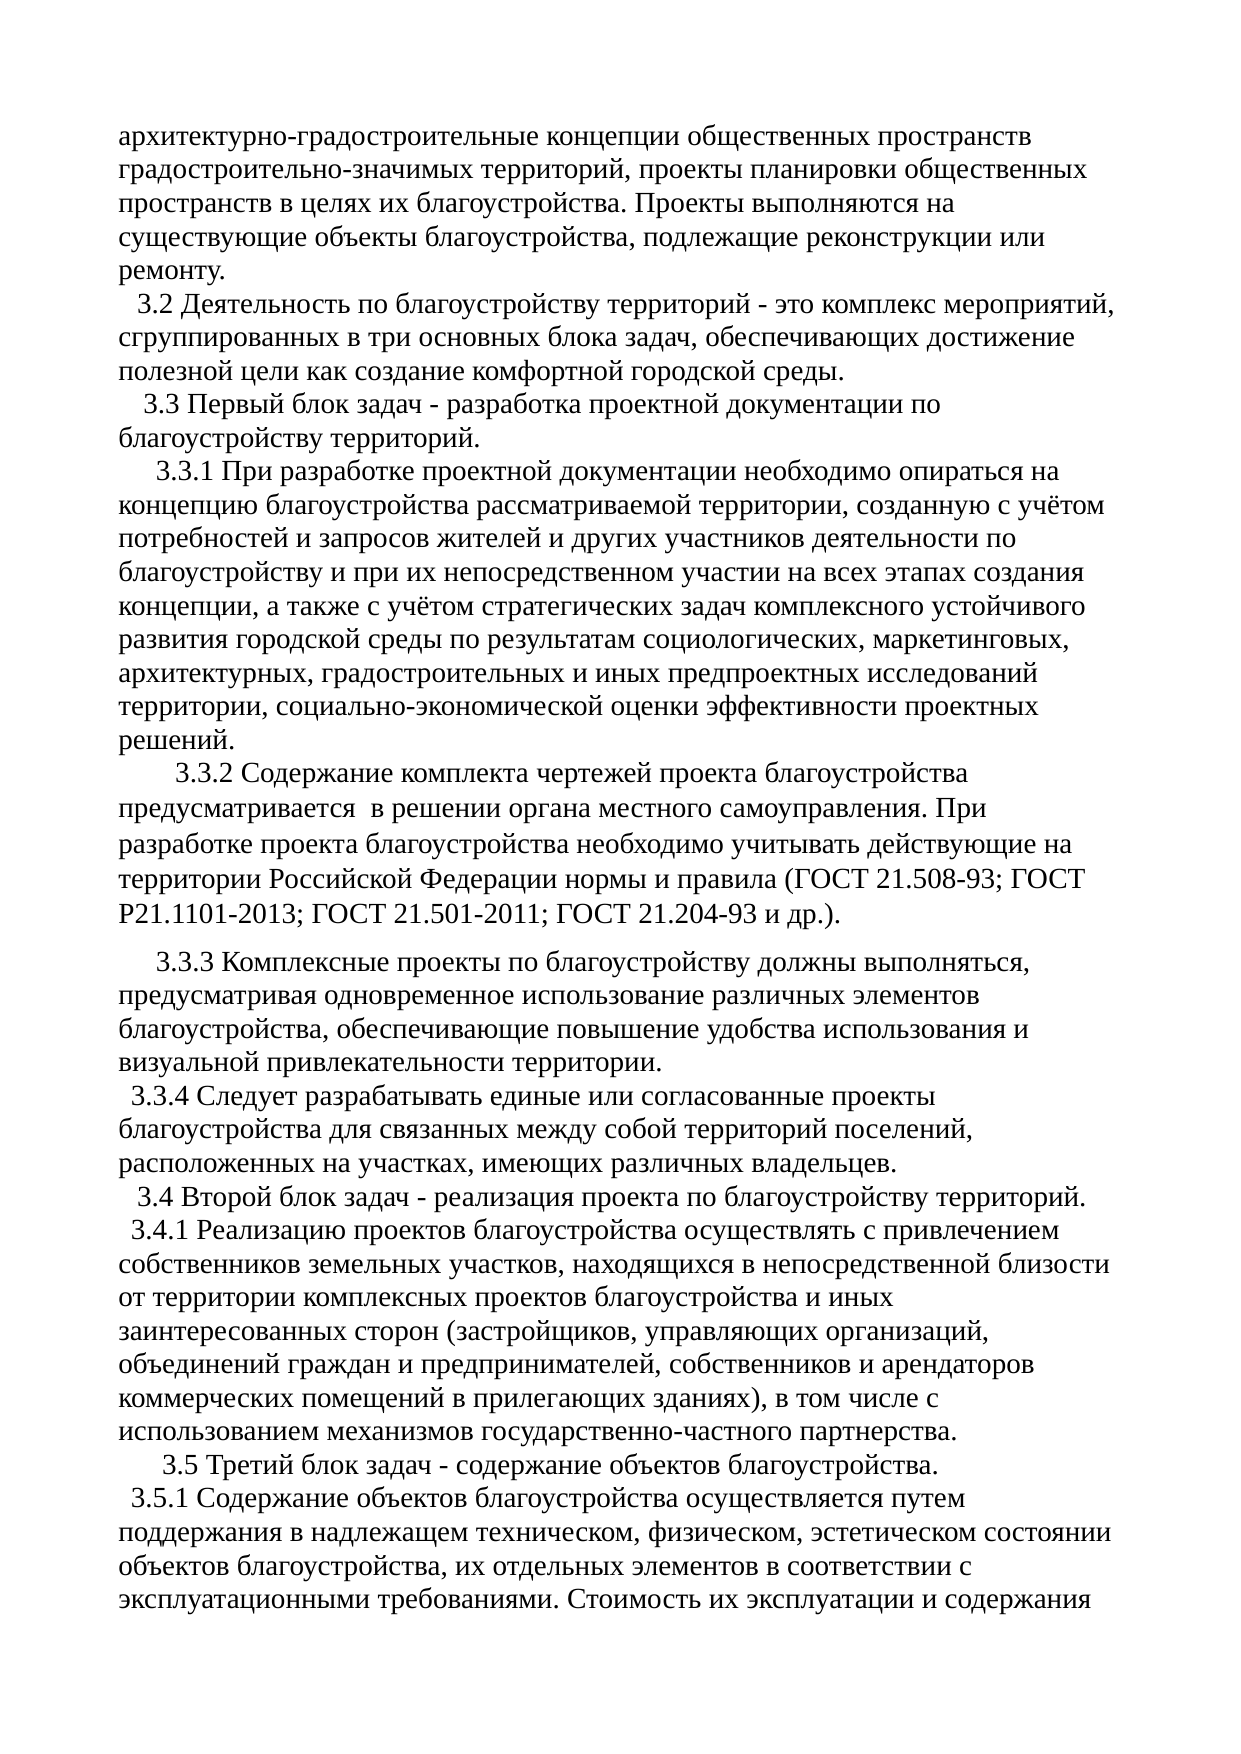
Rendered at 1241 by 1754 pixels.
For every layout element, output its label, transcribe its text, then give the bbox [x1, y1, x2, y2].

text 3.5 Третий блок задач - содержание объектов благоустройства. [118, 1447, 1122, 1481]
text 3.3.4 Следует разрабатывать единые или согласованные проекты благоустройства для связанных между собой территорий поселений, расположенных на участках, имеющих различных владельцев. [118, 1078, 1122, 1179]
text архитектурно-градостроительные концепции общественных пространств градостроительно-значимых территорий, проекты планировки общественных пространств в целях их благоустройства. Проекты выполняются на существующие объекты благоустройства, подлежащие реконструкции или ремонту. [118, 118, 1122, 286]
text 3.3 Первый блок задач - разработка проектной документации по благоустройству территорий. [118, 386, 1122, 453]
text 3.3.3 Комплексные проекты по благоустройству должны выполняться, предусматривая одновременное использование различных элементов благоустройства, обеспечивающие повышение удобства использования и визуальной привлекательности территории. [118, 944, 1122, 1078]
text 3.4 Второй блок задач - реализация проекта по благоустройству территорий. [118, 1179, 1122, 1212]
text 3.5.1 Содержание объектов благоустройства осуществляется путем поддержания в надлежащем техническом, физическом, эстетическом состоянии объектов благоустройства, их отдельных элементов в соответствии с эксплуатационными требованиями. Стоимость их эксплуатации и содержания [118, 1481, 1122, 1615]
text 3.4.1 Реализацию проектов благоустройства осуществлять с привлечением собственников земельных участков, находящихся в непосредственной близости от территории комплексных проектов благоустройства и иных заинтересованных сторон (застройщиков, управляющих организаций, объединений граждан и предпринимателей, собственников и арендаторов коммерческих помещений в прилегающих зданиях), в том числе с использованием механизмов государственно-частного партнерства. [118, 1212, 1122, 1447]
text 3.3.1 При разработке проектной документации необходимо опираться на концепцию благоустройства рассматриваемой территории, созданную с учётом потребностей и запросов жителей и других участников деятельности по благоустройству и при их непосредственном участии на всех этапах создания концепции, а также с учётом стратегических задач комплексного устойчивого развития городской среды по результатам социологических, маркетинговых, архитектурных, градостроительных и иных предпроектных исследований территории, социально-экономической оценки эффективности проектных решений. [118, 453, 1122, 755]
text 3.2 Деятельность по благоустройству территорий - это комплекс мероприятий, сгруппированных в три основных блока задач, обеспечивающих достижение полезной цели как создание комфортной городской среды. [118, 286, 1122, 386]
text 3.3.2 Содержание комплекта чертежей проекта благоустройства предусматривается в решении органа местного самоуправления. При разработке проекта благоустройства необходимо учитывать действующие на территории Российской Федерации нормы и правила (ГОСТ 21.508-93; ГОСТ Р21.1101-2013; ГОСТ 21.501-2011; ГОСТ 21.204-93 и др.). [118, 755, 1122, 930]
